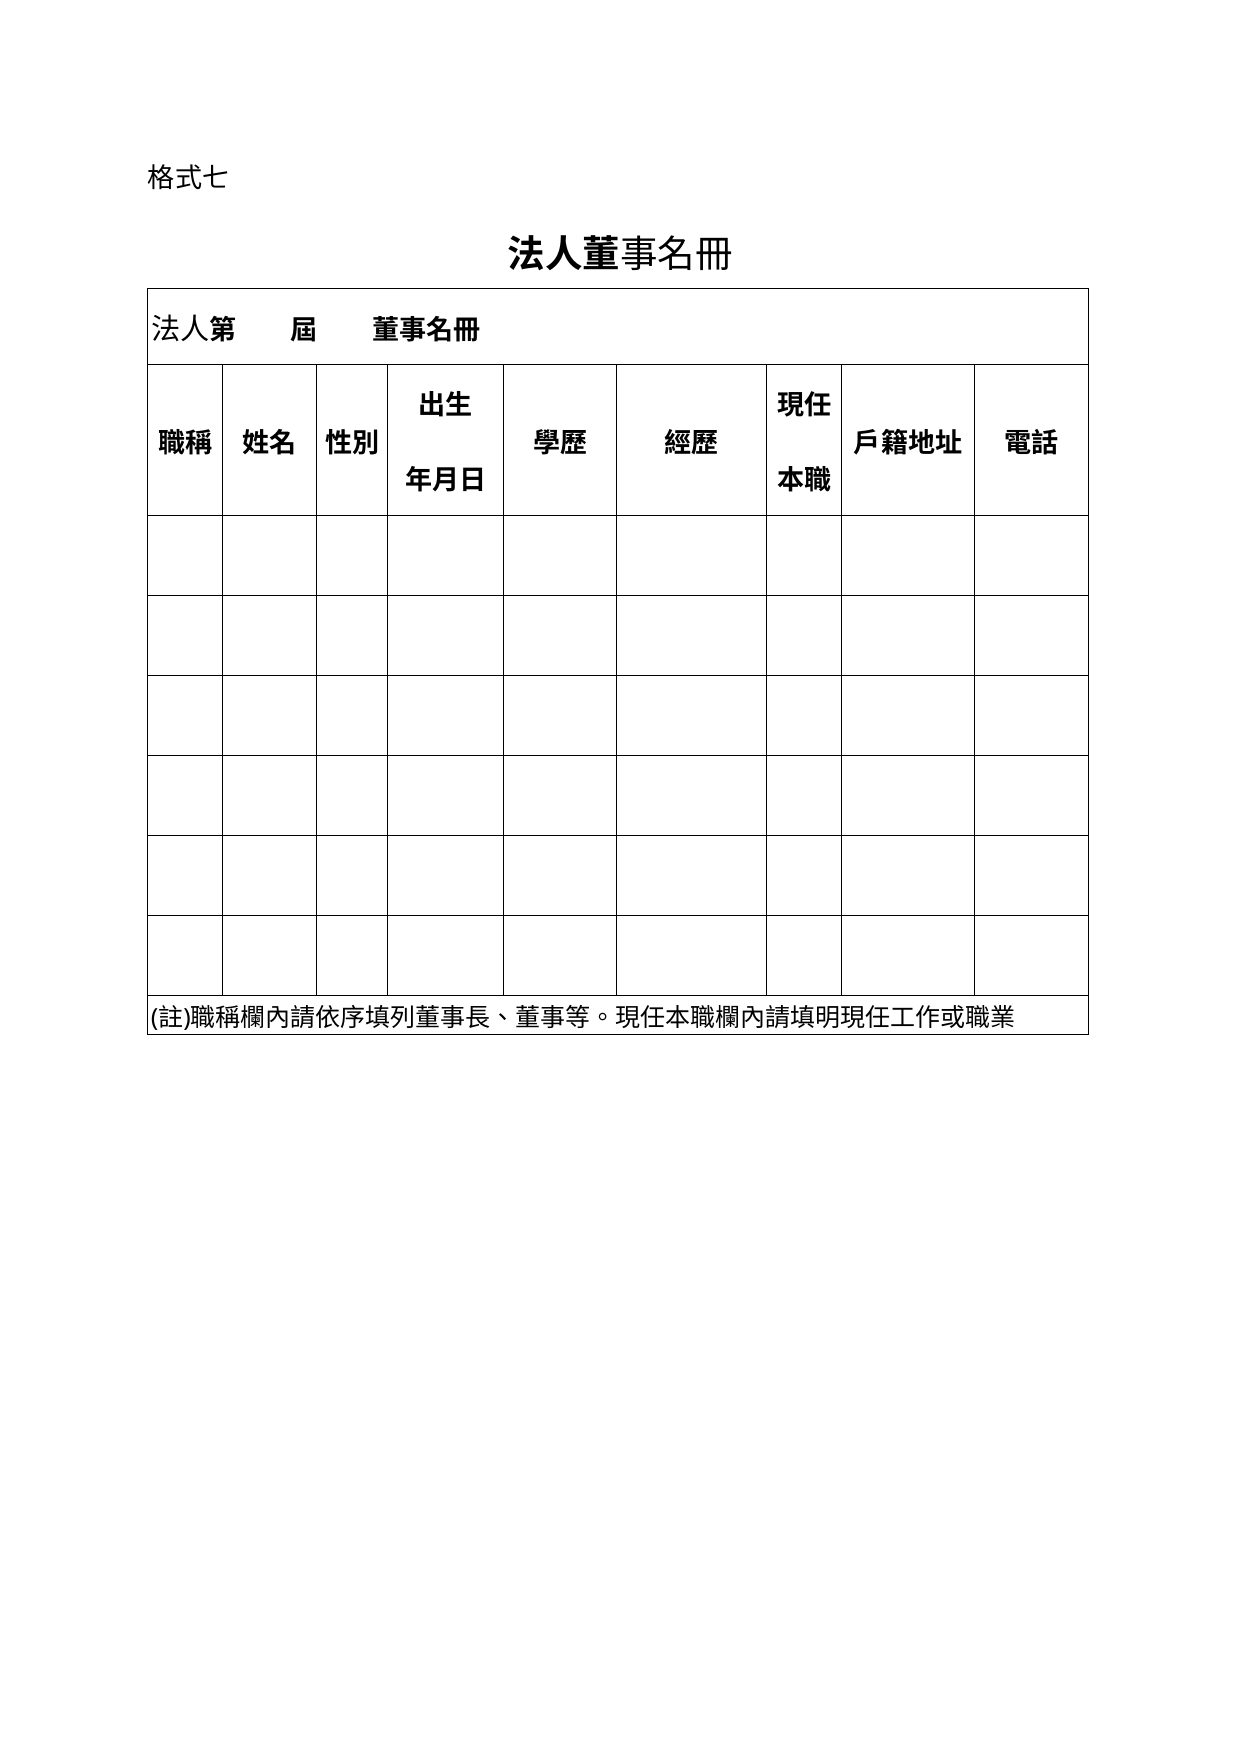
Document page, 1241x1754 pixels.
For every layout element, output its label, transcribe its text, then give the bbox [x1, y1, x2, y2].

table_cell [767, 836, 841, 915]
table_cell [388, 756, 503, 835]
table_cell (註)職稱欄內請依序填列董事長、董事等。現任本職欄內請填明現任工作或職業 [148, 996, 1088, 1034]
table_cell [617, 836, 766, 915]
table_cell [148, 596, 222, 675]
table_cell [388, 596, 503, 675]
table_cell [617, 676, 766, 755]
table_cell [617, 756, 766, 835]
table_cell [975, 916, 1088, 995]
table_cell [317, 756, 387, 835]
table_cell [223, 756, 316, 835]
table_cell [317, 836, 387, 915]
table_cell [148, 916, 222, 995]
table_cell 經歷 [617, 365, 766, 515]
table_cell [767, 516, 841, 595]
table_cell [842, 596, 974, 675]
table_cell [975, 596, 1088, 675]
table_cell [223, 836, 316, 915]
table_cell 學歷 [504, 365, 616, 515]
table_cell [317, 596, 387, 675]
table_cell [842, 836, 974, 915]
table_cell [842, 676, 974, 755]
table_cell [317, 916, 387, 995]
table_cell [617, 596, 766, 675]
table_cell [767, 676, 841, 755]
text 格式七 [148, 138, 1092, 213]
table_cell [388, 916, 503, 995]
table_cell [767, 916, 841, 995]
table_cell [148, 836, 222, 915]
table_cell 電話 [975, 365, 1088, 515]
table_cell [975, 676, 1088, 755]
table_cell [975, 516, 1088, 595]
table_cell [767, 756, 841, 835]
table_cell [148, 676, 222, 755]
table_cell [223, 676, 316, 755]
table_cell 職稱 [148, 365, 222, 515]
table_cell 現任本職 [767, 365, 841, 515]
table_cell [975, 756, 1088, 835]
table_cell [317, 516, 387, 595]
table_cell 出生 年月日 [388, 365, 503, 515]
table_cell [617, 916, 766, 995]
table_cell [148, 516, 222, 595]
table_cell [504, 596, 616, 675]
table_cell [504, 916, 616, 995]
table_cell [388, 516, 503, 595]
table_cell [504, 836, 616, 915]
table_cell [388, 676, 503, 755]
table_cell [842, 756, 974, 835]
table_cell 戶籍地址 [842, 365, 974, 515]
table_cell [504, 516, 616, 595]
table_cell 姓名 [223, 365, 316, 515]
table_cell [975, 836, 1088, 915]
table_header 法人第 屆 董事名冊 [148, 289, 1088, 364]
table_cell [148, 756, 222, 835]
table_cell [388, 836, 503, 915]
table_cell [767, 596, 841, 675]
table_cell [223, 516, 316, 595]
table_cell [842, 516, 974, 595]
table_cell [317, 676, 387, 755]
table_cell [223, 596, 316, 675]
table_cell [617, 516, 766, 595]
table_cell [842, 916, 974, 995]
table_cell [223, 916, 316, 995]
table_cell 性別 [317, 365, 387, 515]
table_cell [504, 676, 616, 755]
text 法人董事名冊 [148, 213, 1092, 288]
table_cell [504, 756, 616, 835]
